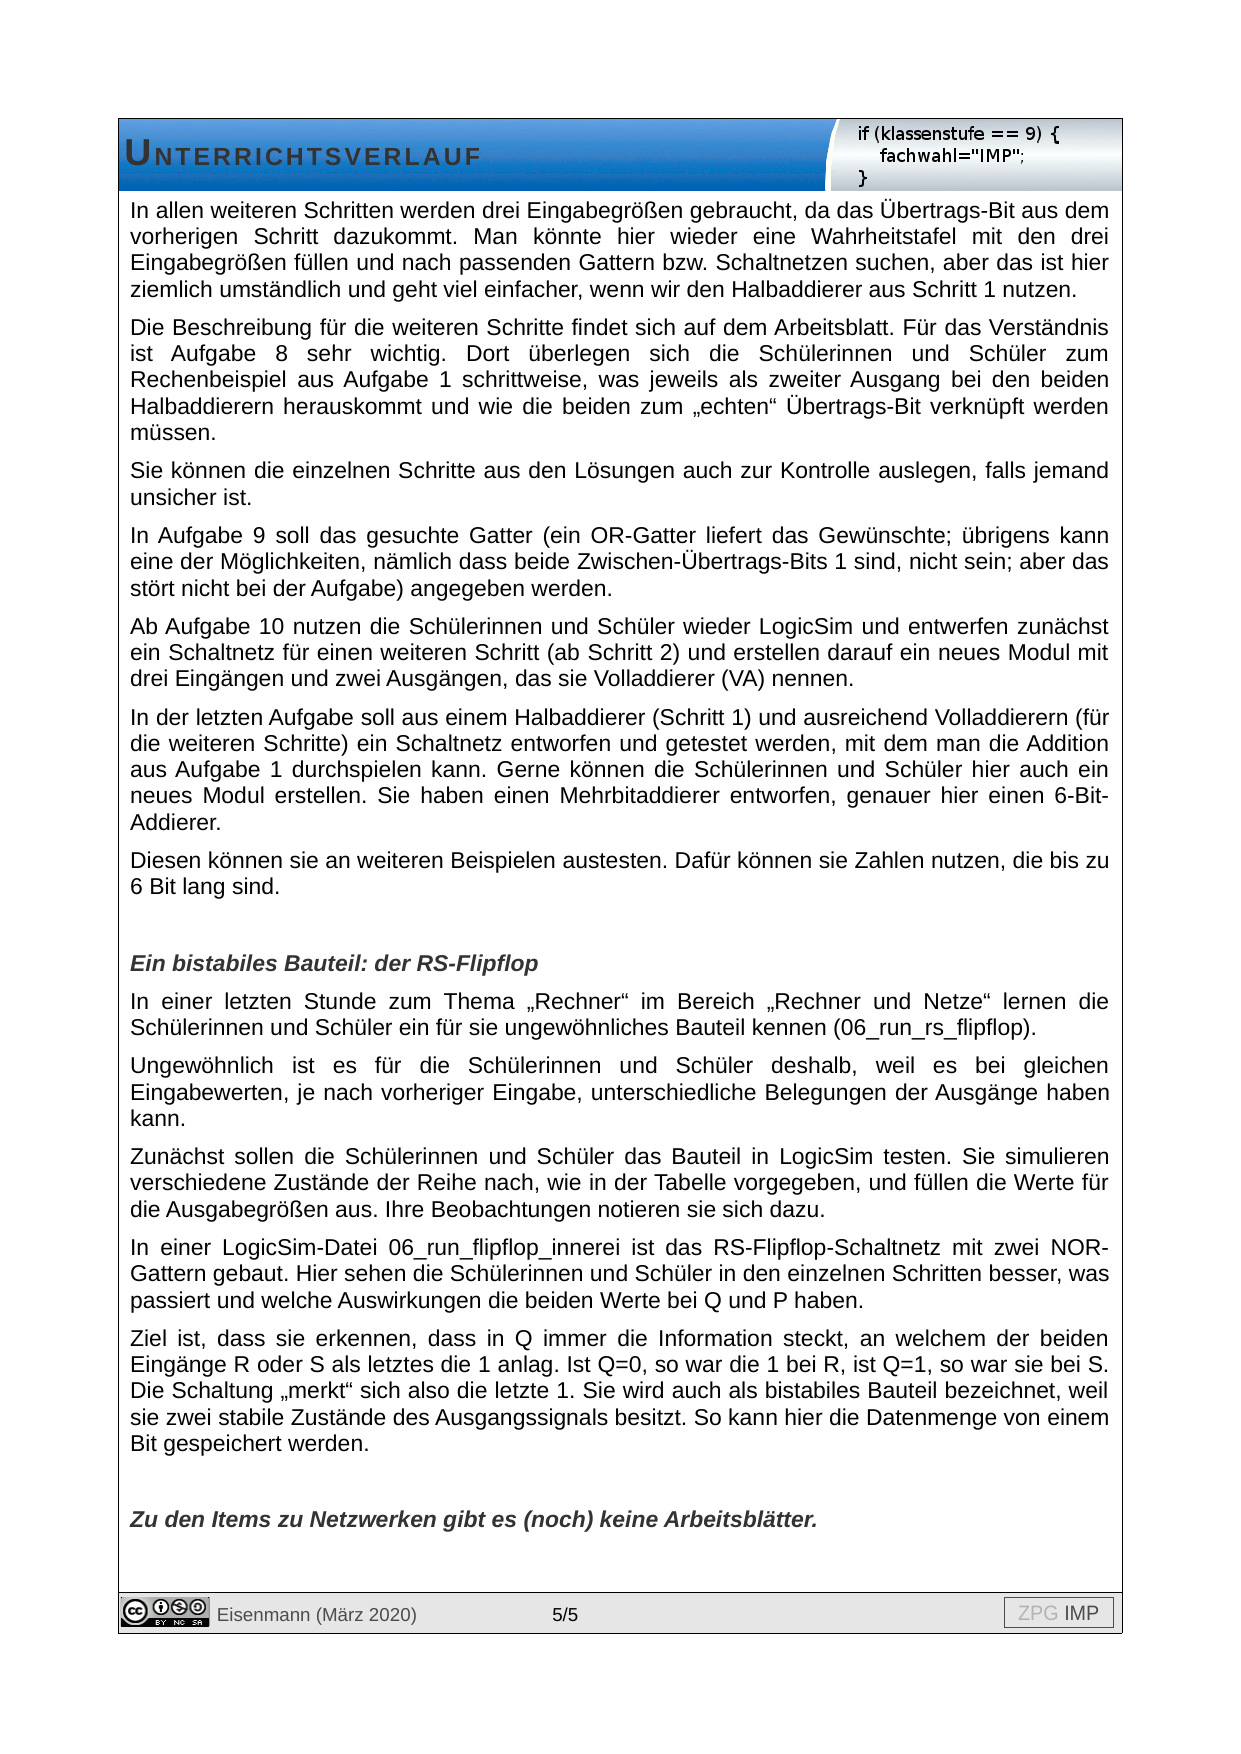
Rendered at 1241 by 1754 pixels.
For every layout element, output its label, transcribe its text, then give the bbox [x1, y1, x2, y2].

text Ziel ist, dass sie erkennen, dass in Q immer die Information steckt, an welchem der beiden Eingänge R oder S als letztes die 1 anlag. Ist Q=0, so war die 1 bei R, ist Q=1, so war sie bei S. Die Schaltung „merkt“ sich also die letzte 1. Sie wird auch als bistabiles Bauteil bezeichnet, weil sie zwei stabile Zustände des Ausgangssignals besitzt. So kann hier die Datenmenge von einem Bit gespeichert werden. [130, 1325, 1110, 1456]
text In allen weiteren Schritten werden drei Eingabegrößen gebraucht, da das Übertrags-Bit aus dem vorherigen Schritt dazukommt. Man könnte hier wieder eine Wahrheitstafel mit den drei Eingabegrößen füllen und nach passenden Gattern bzw. Schaltnetzen suchen, aber das ist hier ziemlich umständlich und geht viel einfacher, wenn wir den Halbaddierer aus Schritt 1 nutzen. [130, 197, 1110, 302]
text In einer LogicSim-Datei 06_run_flipflop_innerei ist das RS-Flipflop-Schaltnetz mit zwei NOR-Gattern gebaut. Hier sehen die Schülerinnen und Schüler in den einzelnen Schritten besser, was passiert und welche Auswirkungen die beiden Werte bei Q und P haben. [130, 1234, 1110, 1313]
text Diesen können sie an weiteren Beispielen austesten. Dafür können sie Zahlen nutzen, die bis zu 6 Bit lang sind. [130, 847, 1110, 900]
picture [120, 1597, 210, 1627]
text Zu den Items zu Netzwerken gibt es (noch) keine Arbeitsblätter. [130, 1506, 1110, 1533]
text In Aufgabe 9 soll das gesuchte Gatter (ein OR-Gatter liefert das Gewünschte; übrigens kann eine der Möglichkeiten, nämlich dass beide Zwischen-Übertrags-Bits 1 sind, nicht sein; aber das stört nicht bei der Aufgabe) angegeben werden. [130, 522, 1110, 601]
text Die Beschreibung für die weiteren Schritte findet sich auf dem Arbeitsblatt. Für das Verständnis ist Aufgabe 8 sehr wichtig. Dort überlegen sich die Schülerinnen und Schüler zum Rechenbeispiel aus Aufgabe 1 schrittweise, was jeweils als zweiter Ausgang bei den beiden Halbaddierern herauskommt und wie die beiden zum „echten“ Übertrags-Bit verknüpft werden müssen. [130, 314, 1110, 446]
text Ein bistabiles Bauteil: der RS-Flipflop [130, 949, 1110, 976]
text Ab Aufgabe 10 nutzen die Schülerinnen und Schüler wieder LogicSim und entwerfen zunächst ein Schaltnetz für einen weiteren Schritt (ab Schritt 2) und erstellen darauf ein neues Modul mit drei Eingängen und zwei Ausgängen, das sie Volladdierer (VA) nennen. [130, 613, 1110, 692]
text Zunächst sollen die Schülerinnen und Schüler das Bauteil in LogicSim testen. Sie simulieren verschiedene Zustände der Reihe nach, wie in der Tabelle vorgegeben, und füllen die Werte für die Ausgabegrößen aus. Ihre Beobachtungen notieren sie sich dazu. [130, 1143, 1110, 1222]
text In der letzten Aufgabe soll aus einem Halbaddierer (Schritt 1) und ausreichend Volladdierern (für die weiteren Schritte) ein Schaltnetz entworfen und getestet werden, mit dem man die Addition aus Aufgabe 1 durchspielen kann. Gerne können die Schülerinnen und Schüler hier auch ein neues Modul erstellen. Sie haben einen Mehrbitaddierer entworfen, genauer hier einen 6-Bit-Addierer. [130, 703, 1110, 835]
text Ungewöhnlich ist es für die Schülerinnen und Schüler deshalb, weil es bei gleichen Eingabewerten, je nach vorheriger Eingabe, unterschiedliche Belegungen der Ausgänge haben kann. [130, 1052, 1110, 1131]
picture [119, 119, 1122, 191]
text In einer letzten Stunde zum Thema „Rechner“ im Bereich „Rechner und Netze“ lernen die Schülerinnen und Schüler ein für sie ungewöhnliches Bauteil kennen (06_run_rs_flipflop). [130, 988, 1110, 1040]
text Sie können die einzelnen Schritte aus den Lösungen auch zur Kontrolle auslegen, falls jemand unsicher ist. [130, 457, 1110, 510]
